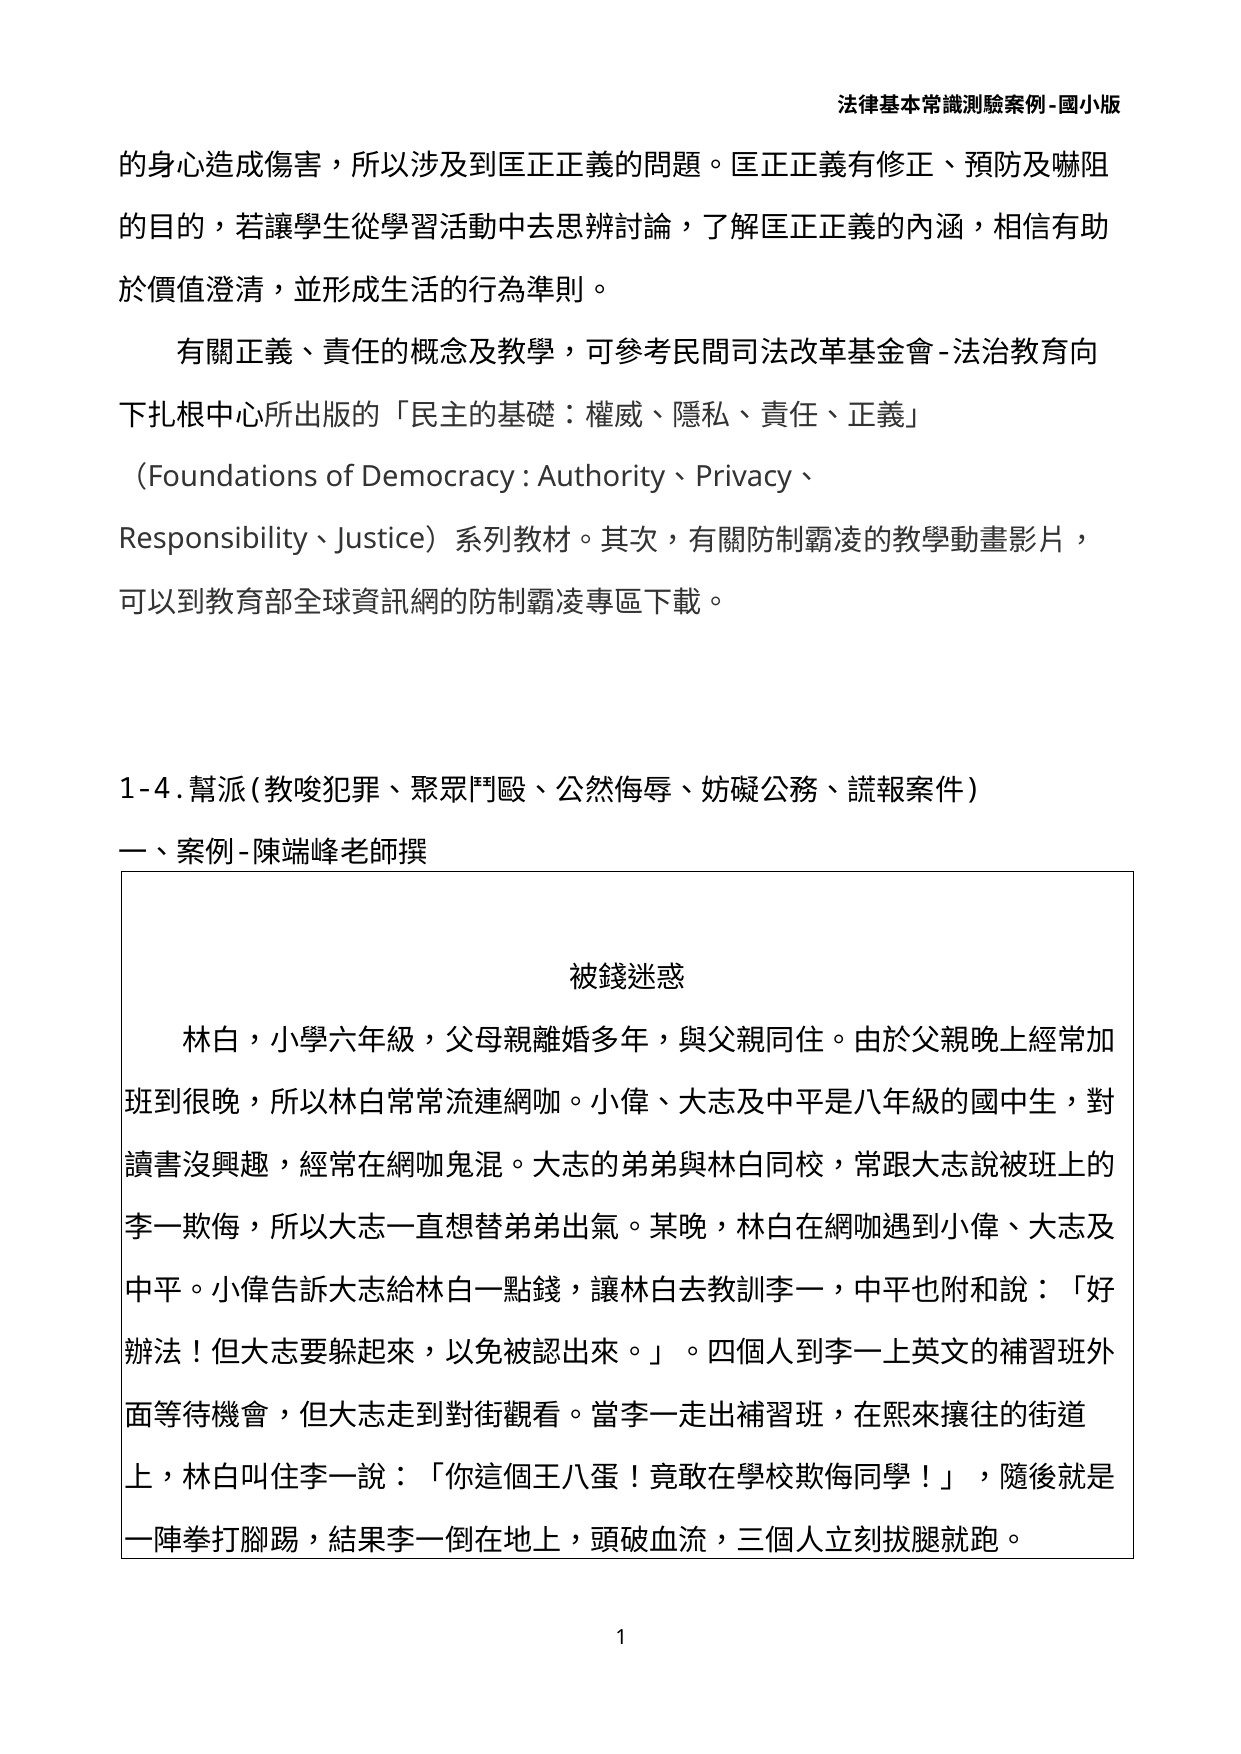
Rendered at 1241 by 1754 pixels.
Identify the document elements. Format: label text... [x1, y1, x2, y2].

table_header 被錢迷惑 林白，小學六年級，父母親離婚多年，與父親同住。由於父親晚上經常加班到很晚，所以林白常常流連網咖。小偉、大志及中平是八年級的國中生，對讀書沒興趣，經常在網咖鬼混。大志的弟弟與林白同校，常跟大志說被班上的李一欺侮，所以大志一直想替弟弟出氣。某晚，林白在網咖遇到小偉、大志及中平。小偉告訴大志給林白一點錢，讓林白去教訓李一，中平也附和說：「好辦法！但大志要躲起來，以免被認出來。」。四個人到李一上英文的補習班外面等待機會，但大志走到對街觀看。當李一走出補習班，在熙來攘往的街道上，林白叫住李一說：「你這個王八蛋！竟敢在學校欺侮同學！」，隨後就是一陣拳打腳踢，結果李一倒在地上，頭破血流，三個人立刻拔腿就跑。 [122, 872, 1133, 1558]
text 1-4.幫派(教唆犯罪、聚眾鬥毆、公然侮辱、妨礙公務、謊報案件) [118, 746, 1122, 808]
text 有關正義、責任的概念及教學，可參考民間司法改革基金會-法治教育向下扎根中心所出版的「民主的基礎：權威、隱私、責任、正義」（Foundations of Democracy : Authority、Privacy、 Responsibility、Justice）系列教材。其次，有關防制霸凌的教學動畫影片，可以到教育部全球資訊網的防制霸凌專區下載。 [118, 308, 1122, 621]
text 一、案例-陳端峰老師撰 [118, 808, 1122, 871]
text 小莉多次用「愛國」的話語形容小雪的長相，而且還要脅小雪，如果每天不請她喝飲料，就不理她。這些行為都已經構成言語上的霸凌和關係上的霸凌。小莉的行為違反了學校及主管教育行政機關嚴禁霸凌同學的規定，已經對小雪的身心造成傷害，所以涉及到匡正正義的問題。匡正正義有修正、預防及嚇阻的目的，若讓學生從學習活動中去思辨討論，了解匡正正義的內涵，相信有助於價值澄清，並形成生活的行為準則。 [118, 121, 1122, 308]
